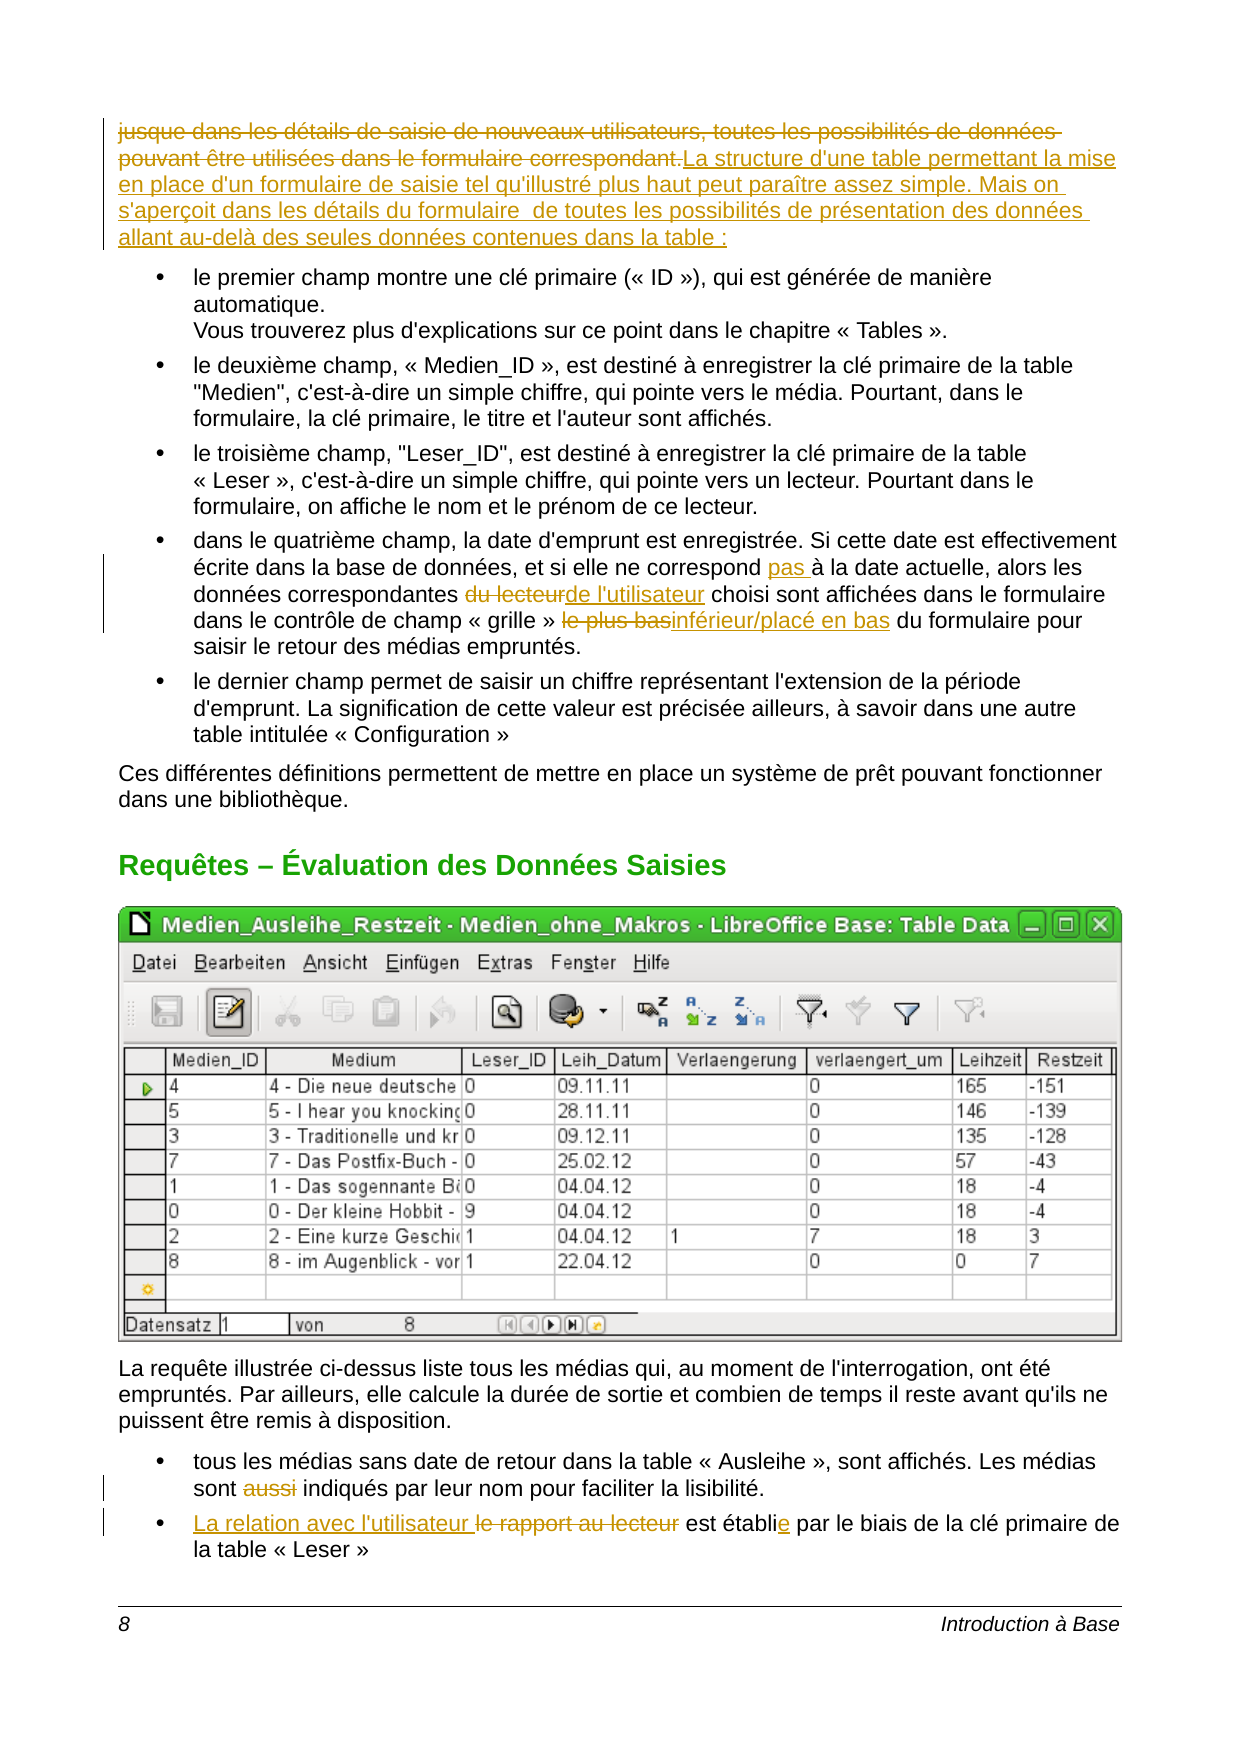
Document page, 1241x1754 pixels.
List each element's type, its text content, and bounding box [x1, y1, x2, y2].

list le premier champ montre une clé primaire (« ID »), qui est générée de manière automatique. Vous trouverez plus d'explications sur ce point dans le chapitre « Tables ». [156, 262, 1122, 344]
list le deuxième champ, « Medien_ID », est destiné à enregistrer la clé primaire de la table "Medien", c'est-à-dire un simple chiffre, qui pointe vers le média. Pourtant, dans le formulaire, la clé primaire, le titre et l'auteur sont affichés. [156, 350, 1122, 432]
subtitle Requêtes – Évaluation des Données Saisies [118, 848, 1122, 882]
list le troisième champ, "Leser_ID", est destiné à enregistrer la clé primaire de la table « Leser », c'est-à-dire un simple chiffre, qui pointe vers un lecteur. Pourtant dans le formulaire, on affiche le nom et le prénom de ce lecteur. [156, 438, 1122, 519]
text La structure d'une table permettant la mise en place d'un formulaire de saisie tel qu'illustré plus haut peut paraître assez simple. Mais on s'aperçoit dans les détails du formulaire de toutes les possibilités de présentation des données allant au-delà des seules données contenues dans la table : [118, 118, 1122, 250]
text Ces différentes définitions permettent de mettre en place un système de prêt pouvant fonctionner dans une bibliothèque. [118, 760, 1122, 812]
picture [118, 906, 1123, 1342]
list le dernier champ permet de saisir un chiffre représentant l'extension de la période d'emprunt. La signification de cette valeur est précisée ailleurs, à savoir dans une autre table intitulée « Configuration » [156, 666, 1122, 747]
text La requête illustrée ci-dessus liste tous les médias qui, au moment de l'interrogation, ont été empruntés. Par ailleurs, elle calcule la durée de sortie et combien de temps il reste avant qu'ils ne puissent être remis à disposition. [118, 1354, 1122, 1434]
list La relation avec l'utilisateur est établie par le biais de la clé primaire de la table « Leser » [156, 1507, 1122, 1563]
list tous les médias sans date de retour dans la table « Ausleihe », sont affichés. Les médias sont indiqués par leur nom pour faciliter la lisibilité. [156, 1446, 1122, 1501]
list dans le quatrième champ, la date d'emprunt est enregistrée. Si cette date est effectivement écrite dans la base de données, et si elle ne correspond pas à la date actuelle, alors les données correspondantes de l'utilisateur choisi sont affichées dans le formulaire dans le contrôle de champ « grille » inférieur/placé en bas du formulaire pour saisir le retour des médias empruntés. [156, 526, 1122, 660]
